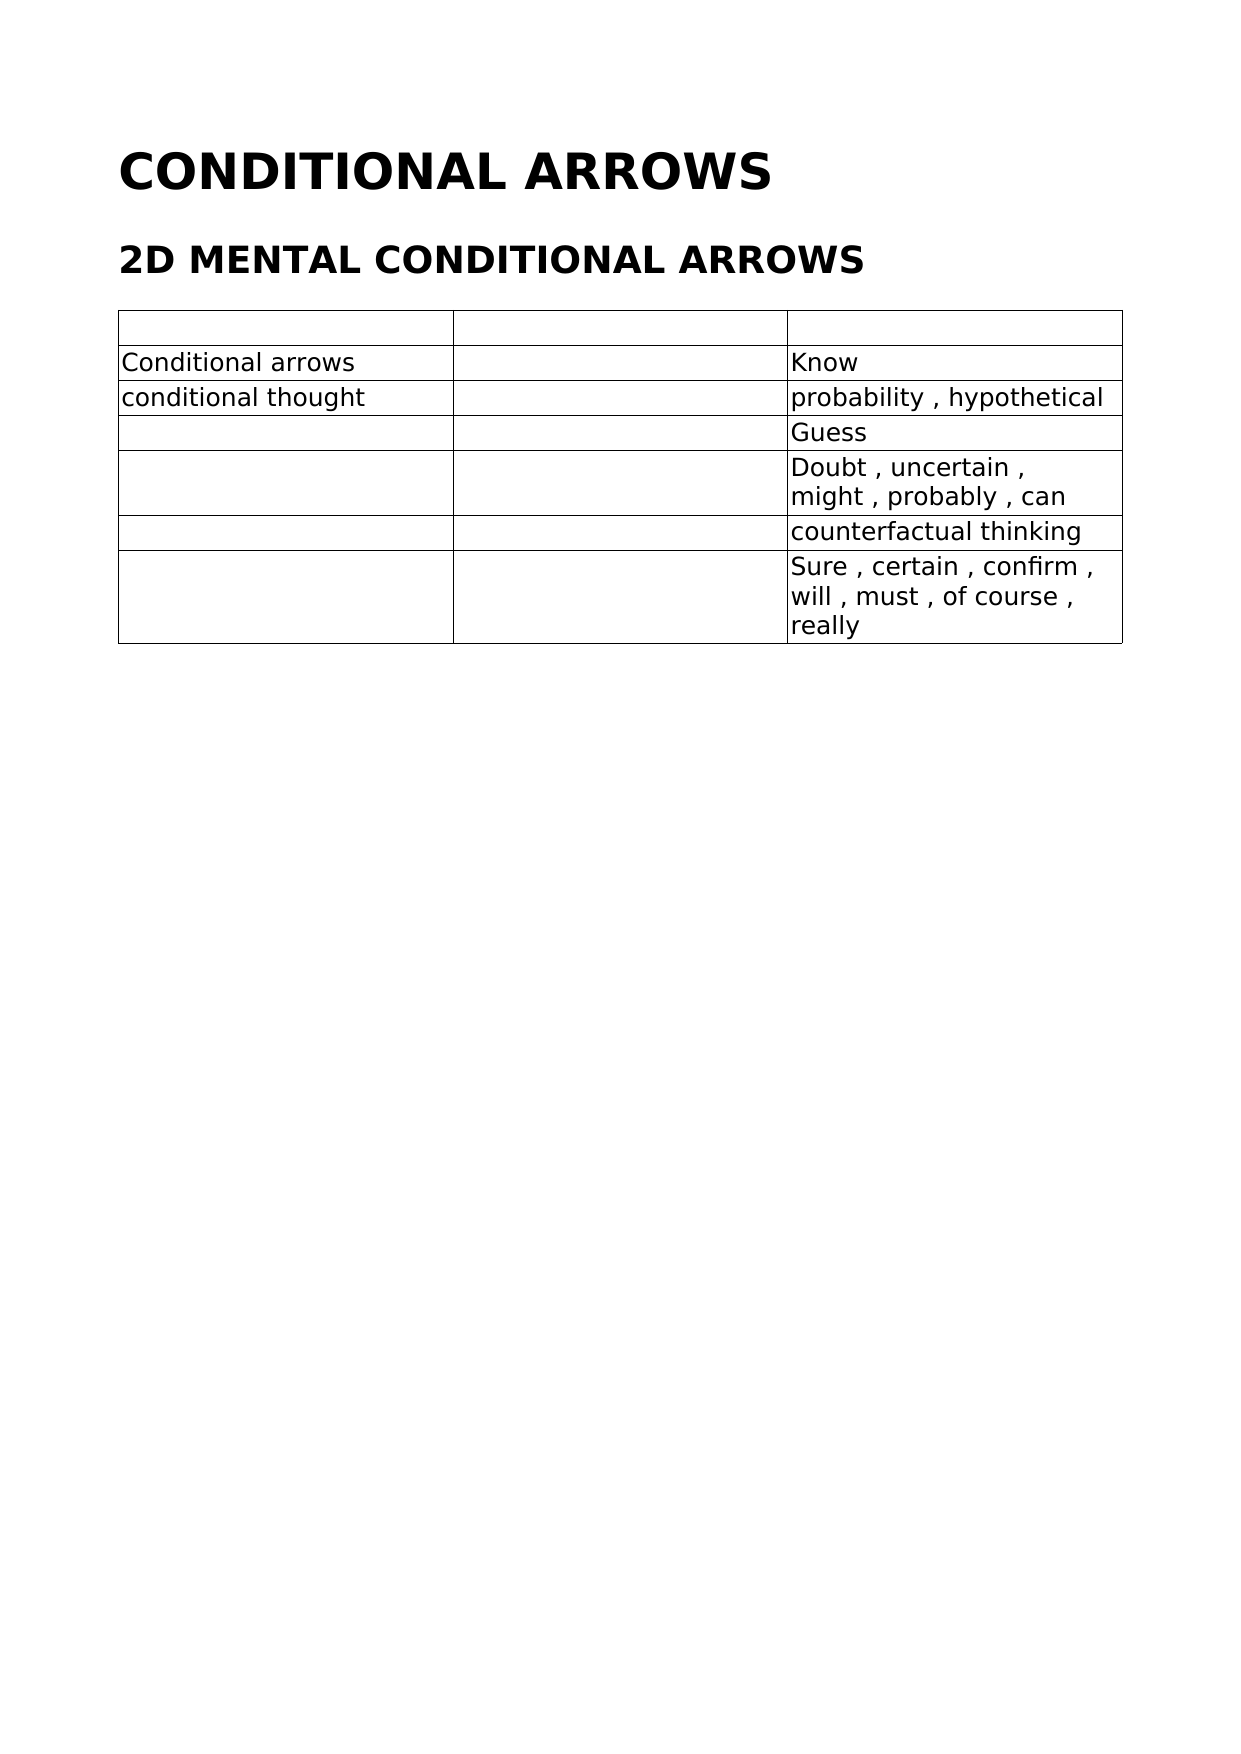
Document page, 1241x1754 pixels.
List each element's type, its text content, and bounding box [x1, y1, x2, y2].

table_cell [454, 416, 787, 450]
table_cell [454, 381, 787, 415]
table_header [788, 311, 1122, 345]
table_cell [454, 516, 787, 549]
table_header [119, 311, 453, 345]
table_cell [119, 451, 453, 514]
subtitle CONDITIONAL ARROWS [118, 143, 1122, 201]
table_header [454, 311, 787, 345]
table_cell conditional thought [119, 381, 453, 415]
table_cell [454, 551, 787, 643]
subtitle 2D MENTAL CONDITIONAL ARROWS [118, 239, 1122, 282]
table_cell Know [788, 346, 1122, 380]
table_cell Sure , certain , confirm , will , must , of course , really [788, 551, 1122, 643]
table_cell [119, 551, 453, 643]
table_cell [454, 451, 787, 514]
table_cell [119, 416, 453, 450]
table_cell counterfactual thinking [788, 516, 1122, 549]
table_cell probability , hypothetical [788, 381, 1122, 415]
table_cell Doubt , uncertain , might , probably , can [788, 451, 1122, 514]
table_cell Guess [788, 416, 1122, 450]
table_cell [454, 346, 787, 380]
table_cell Conditional arrows [119, 346, 453, 380]
table_cell [119, 516, 453, 549]
